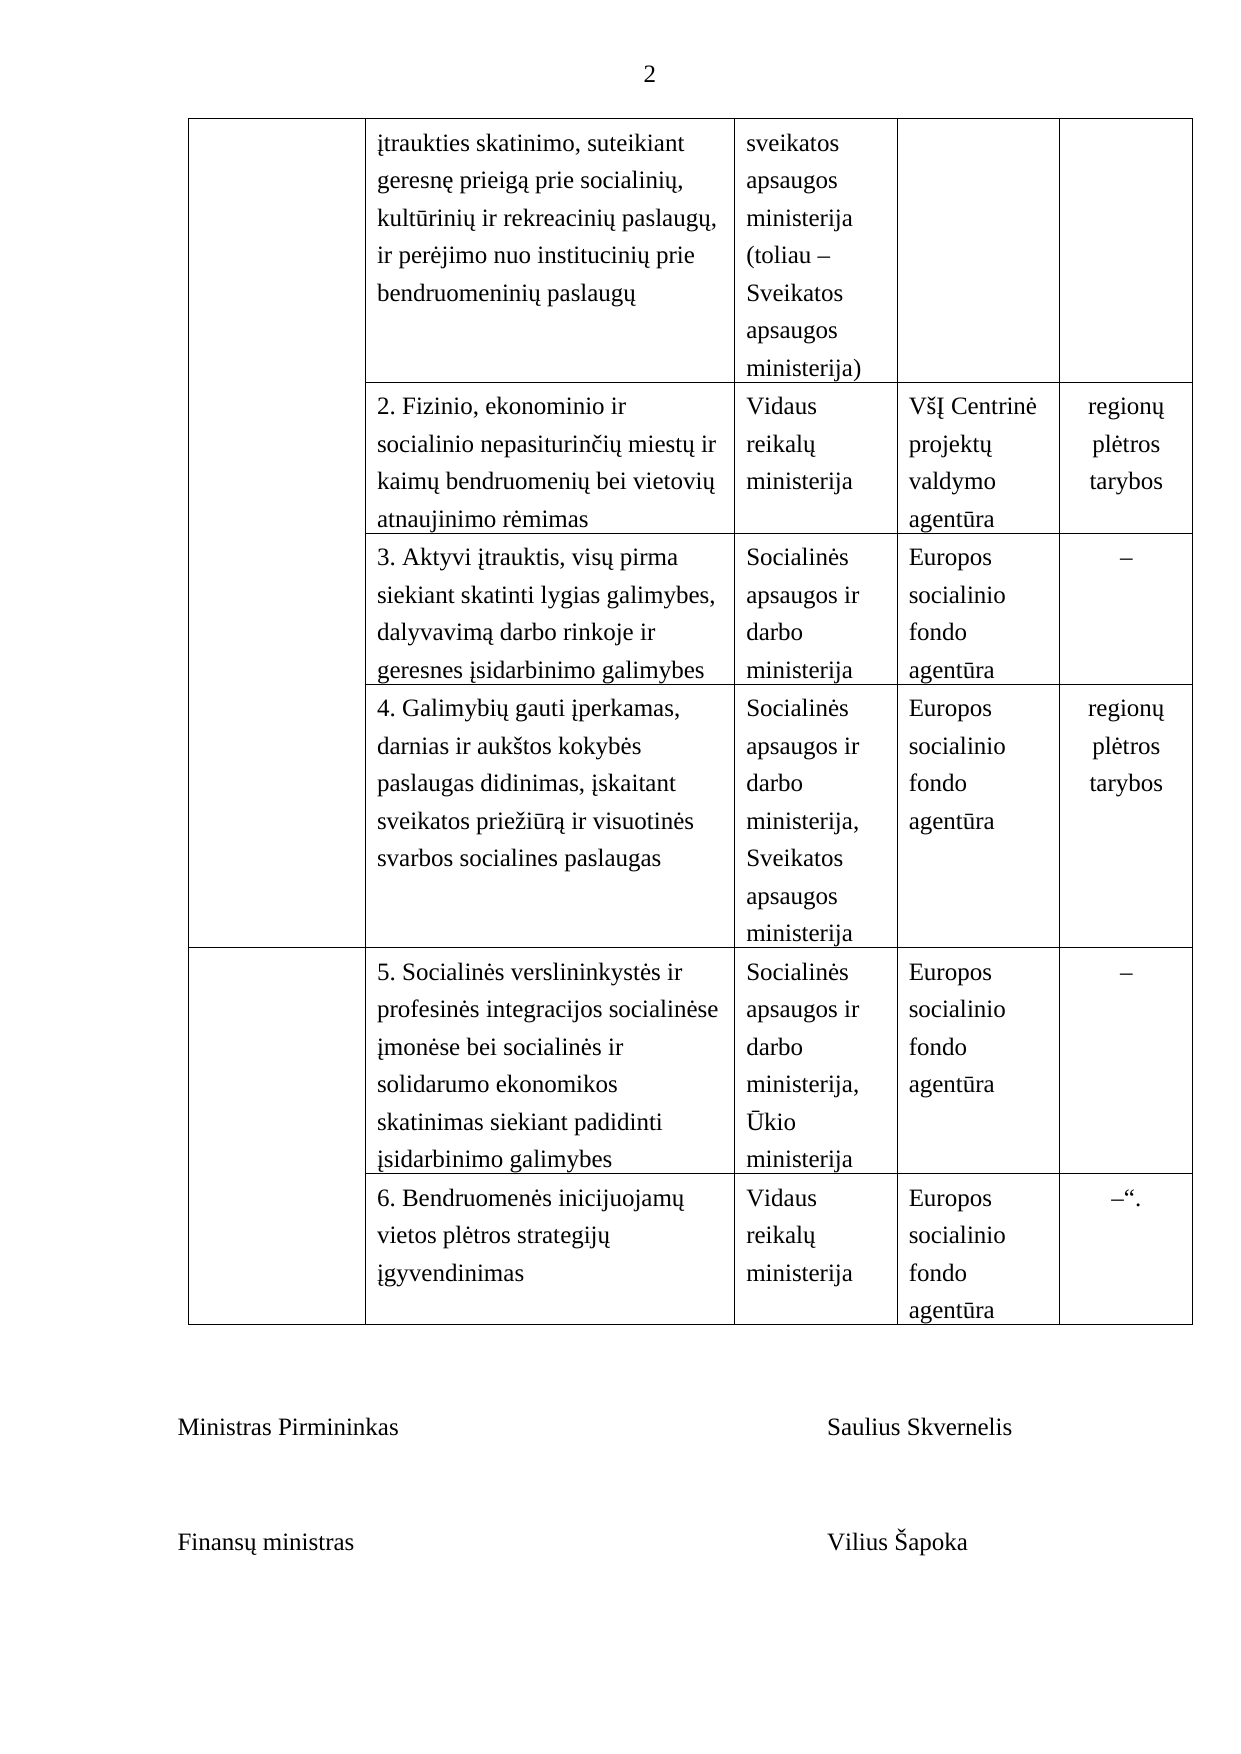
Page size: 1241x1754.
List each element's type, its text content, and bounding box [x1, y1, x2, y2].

table_cell Vidaus reikalų ministerija [735, 383, 897, 533]
table_header [898, 119, 1059, 382]
table_header sveikatos apsaugos ministerija (toliau – Sveikatos apsaugos ministerija) [735, 119, 897, 382]
text Ministras Pirmininkas Saulius Skvernelis [177, 1412, 1122, 1440]
table_cell 6. Bendruomenės inicijuojamų vietos plėtros strategijų įgyvendinimas [366, 1174, 734, 1324]
table_cell VšĮ Centrinė projektų valdymo agentūra [898, 383, 1059, 533]
table_cell Socialinės apsaugos ir darbo ministerija, Sveikatos apsaugos ministerija [735, 685, 897, 947]
table_header [1060, 119, 1192, 382]
table_cell Socialinės apsaugos ir darbo ministerija, Ūkio ministerija [735, 948, 897, 1173]
table_cell Europos socialinio fondo agentūra [898, 534, 1059, 684]
table_cell –“. [1060, 1174, 1192, 1324]
table_cell – [1060, 948, 1192, 1173]
table_cell Vidaus reikalų ministerija [735, 1174, 897, 1324]
table_cell 5. Socialinės verslininkystės ir profesinės integracijos socialinėse įmonėse bei socialinės ir solidarumo ekonomikos skatinimas siekiant padidinti įsidarbinimo galimybes [366, 948, 734, 1173]
text Finansų ministras Vilius Šapoka [177, 1527, 1122, 1555]
table_cell [189, 948, 365, 1324]
table_cell 4. Galimybių gauti įperkamas, darnias ir aukštos kokybės paslaugas didinimas, įskaitant sveikatos priežiūrą ir visuotinės svarbos socialines paslaugas [366, 685, 734, 947]
table_header [189, 119, 365, 947]
table_cell 3. Aktyvi įtrauktis, visų pirma siekiant skatinti lygias galimybes, dalyvavimą darbo rinkoje ir geresnes įsidarbinimo galimybes [366, 534, 734, 684]
table_cell regionų plėtros tarybos [1060, 685, 1192, 947]
table_cell Europos socialinio fondo agentūra [898, 1174, 1059, 1324]
table_cell 2. Fizinio, ekonominio ir socialinio nepasiturinčių miestų ir kaimų bendruomenių bei vietovių atnaujinimo rėmimas [366, 383, 734, 533]
table_cell – [1060, 534, 1192, 684]
table_cell regionų plėtros tarybos [1060, 383, 1192, 533]
table_cell Europos socialinio fondo agentūra [898, 685, 1059, 947]
table_header įtraukties skatinimo, suteikiant geresnę prieigą prie socialinių, kultūrinių ir rekreacinių paslaugų, ir perėjimo nuo institucinių prie bendruomeninių paslaugų [366, 119, 734, 382]
table_cell Europos socialinio fondo agentūra [898, 948, 1059, 1173]
table_cell Socialinės apsaugos ir darbo ministerija [735, 534, 897, 684]
